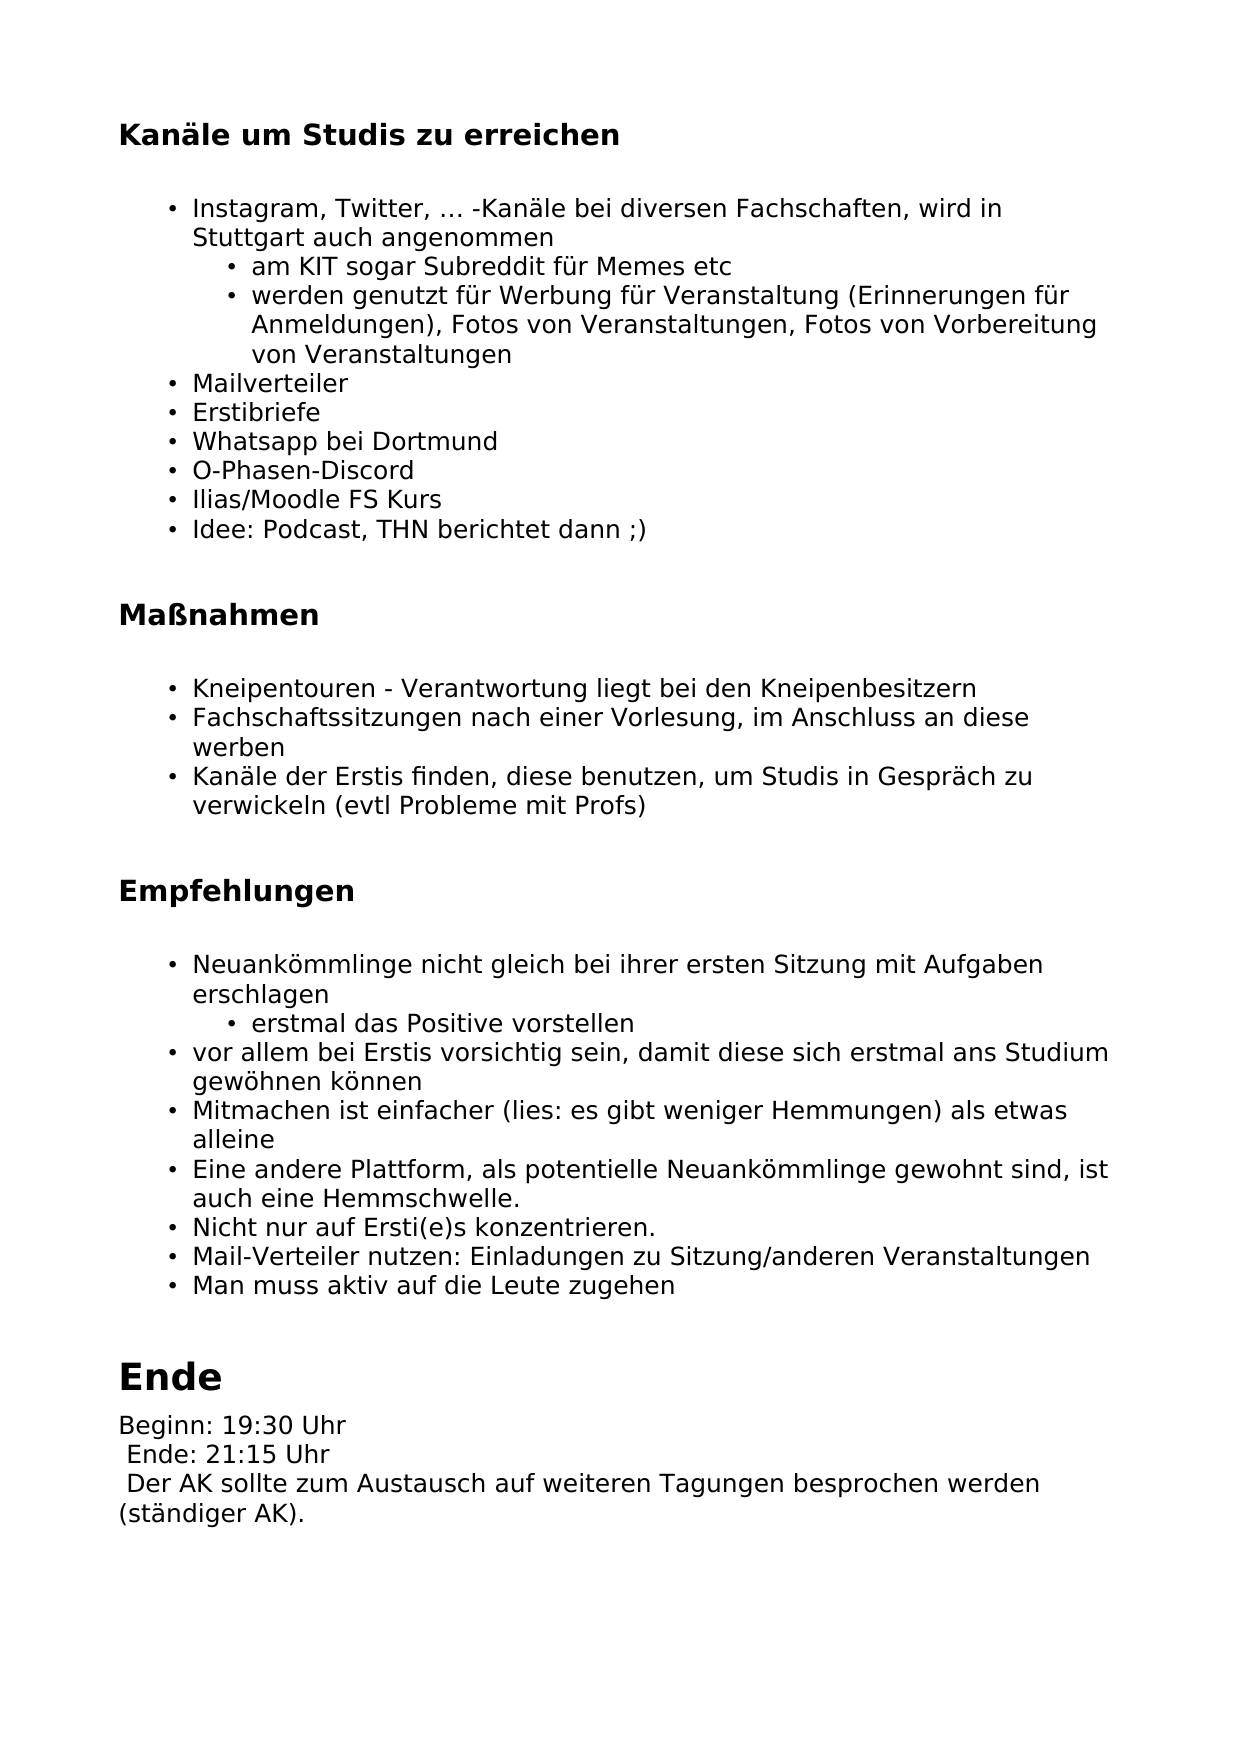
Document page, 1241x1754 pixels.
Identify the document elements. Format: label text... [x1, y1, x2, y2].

text Beginn: 19:30 Uhr Ende: 21:15 Uhr Der AK sollte zum Austausch auf weiteren Tagungen besprochen werden (ständiger AK). [118, 1411, 1122, 1528]
list O-Phasen-Discord [177, 457, 1122, 486]
list Kneipentouren - Verantwortung liegt bei den Kneipenbesitzern [177, 674, 1122, 704]
list Man muss aktiv auf die Leute zugehen [177, 1272, 1122, 1301]
list Fachschaftssitzungen nach einer Vorlesung, im Anschluss an diese werben [177, 704, 1122, 762]
list Eine andere Plattform, als potentielle Neuankömmlinge gewohnt sind, ist auch eine Hemmschwelle. [177, 1155, 1122, 1213]
list Kanäle der Erstis finden, diese benutzen, um Studis in Gespräch zu verwickeln (evtl Probleme mit Profs) [177, 762, 1122, 820]
subtitle Ende [118, 1355, 1122, 1399]
list am KIT sogar Subreddit für Memes etc [236, 252, 1122, 282]
list Nicht nur auf Ersti(e)s konzentrieren. [177, 1213, 1122, 1242]
list Mitmachen ist einfacher (lies: es gibt weniger Hemmungen) als etwas alleine [177, 1097, 1122, 1155]
subtitle Maßnahmen [118, 598, 1122, 632]
subtitle Empfehlungen [118, 875, 1122, 909]
list Ilias/Moodle FS Kurs [177, 486, 1122, 515]
list Neuankömmlinge nicht gleich bei ihrer ersten Sitzung mit Aufgaben erschlagen [177, 951, 1122, 1009]
list vor allem bei Erstis vorsichtig sein, damit diese sich erstmal ans Studium gewöhnen können [177, 1038, 1122, 1097]
list werden genutzt für Werbung für Veranstaltung (Erinnerungen für Anmeldungen), Fotos von Veranstaltungen, Fotos von Vorbereitung von Veranstaltungen [236, 282, 1122, 369]
list Instagram, Twitter, … -Kanäle bei diversen Fachschaften, wird in Stuttgart auch angenommen [177, 194, 1122, 252]
list Erstibriefe [177, 398, 1122, 427]
list Idee: Podcast, THN berichtet dann ;) [177, 515, 1122, 544]
subtitle Kanäle um Studis zu erreichen [118, 118, 1122, 152]
list Whatsapp bei Dortmund [177, 427, 1122, 457]
list Mail-Verteiler nutzen: Einladungen zu Sitzung/anderen Veranstaltungen [177, 1242, 1122, 1272]
list erstmal das Positive vorstellen [236, 1009, 1122, 1038]
list Mailverteiler [177, 369, 1122, 398]
